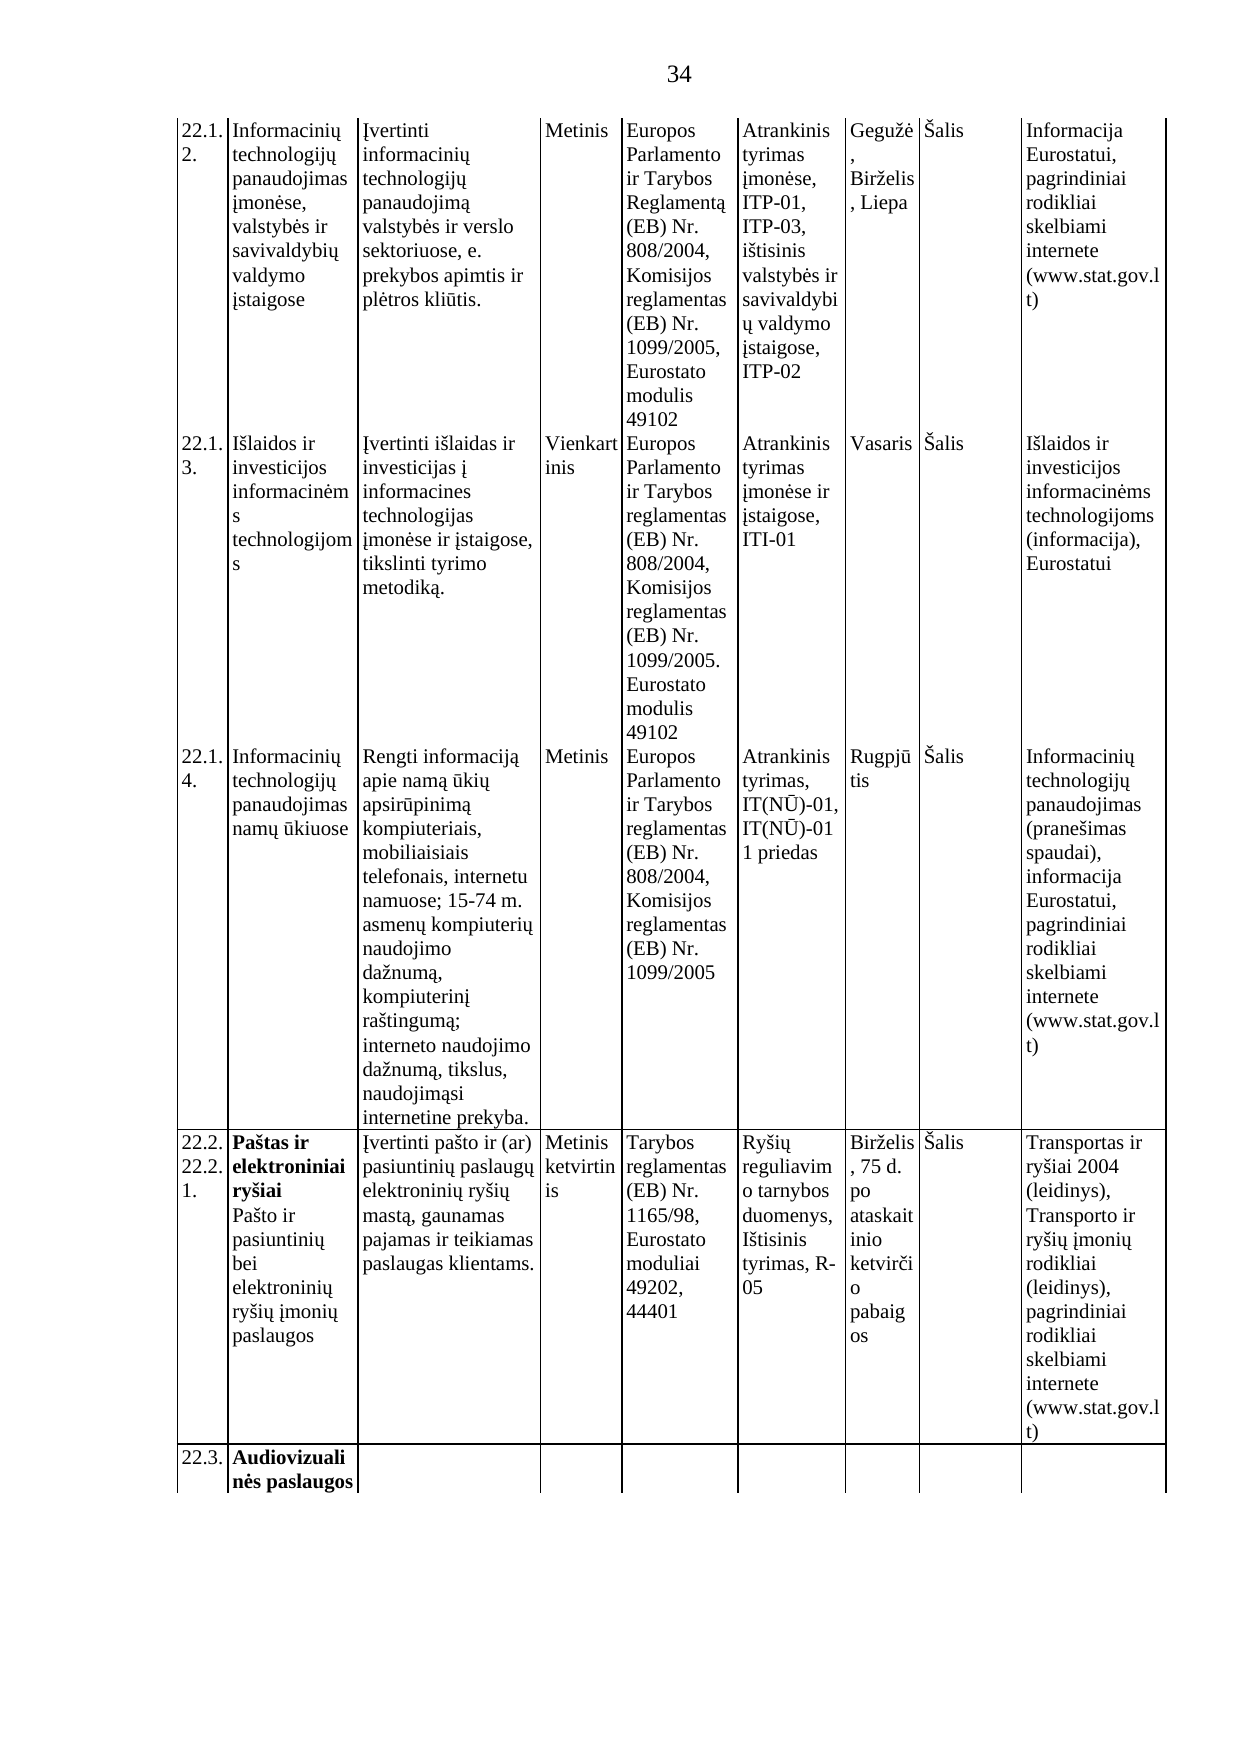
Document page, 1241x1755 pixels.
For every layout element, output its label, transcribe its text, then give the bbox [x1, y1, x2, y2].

table_cell 22.1.2. [178, 118, 227, 431]
table_cell [623, 1445, 737, 1493]
table_cell Įvertinti pašto ir (ar) pasiuntinių paslaugų elektroninių ryšių mastą, gaunamas pajamas ir teikiamas paslaugas klientams. [359, 1130, 540, 1443]
table_cell Informacinių technologijų panaudojimas (pranešimas spaudai), informacija Eurostatui, pagrindiniai rodikliai skelbiami internete (www.stat.gov.lt) [1022, 744, 1165, 1129]
table_cell Ryšių reguliavimo tarnybos duomenys, Ištisinis tyrimas, R-05 [739, 1130, 845, 1443]
table_cell Europos Parlamento ir Tarybos reglamentas (EB) Nr. 808/2004, Komisijos reglamentas (EB) Nr. 1099/2005 [623, 744, 737, 1129]
table_cell [846, 1445, 919, 1493]
table_cell Metinis [541, 744, 621, 1129]
table_cell [739, 1445, 845, 1493]
table_cell Vasaris [846, 431, 919, 744]
table_cell [1167, 1129, 1178, 1443]
table_cell Informacinių technologijų panaudojimas įmonėse, valstybės ir savivaldybių valdymo įstaigose [229, 118, 357, 431]
table_cell Gegužė, Birželis, Liepa [846, 118, 919, 431]
table_cell Atrankinis tyrimas, IT(NŪ)-01, IT(NŪ)-01 1 priedas [739, 744, 845, 1129]
table_cell 22.2. 22.2.1. [178, 1130, 227, 1443]
table_cell Rengti informaciją apie namą ūkių apsirūpinimą kompiuteriais, mobiliaisiais telefonais, internetu namuose; 15-74 m. asmenų kompiuterių naudojimo dažnumą, kompiuterinį raštingumą; interneto naudojimo dažnumą, tikslus, naudojimąsi internetine prekyba. [359, 744, 540, 1129]
table_cell 22.1.3. [178, 431, 227, 744]
table_cell Išlaidos ir investicijos informacinėms technologijoms [229, 431, 357, 744]
table_cell Atrankinis tyrimas įmonėse, ITP-01, ITP-03, ištisinis valstybės ir savivaldybių valdymo įstaigose, ITP-02 [739, 118, 845, 431]
table_cell Šalis [920, 744, 1021, 1129]
table_cell Europos Parlamento ir Tarybos reglamentas (EB) Nr. 808/2004, Komisijos reglamentas (EB) Nr. 1099/2005. Eurostato modulis 49102 [623, 431, 737, 744]
table_cell [1167, 118, 1178, 431]
table_cell [1167, 1443, 1178, 1493]
table_cell 22.3. [178, 1445, 227, 1493]
table_cell 22.1.4. [178, 744, 227, 1129]
table_cell Šalis [920, 431, 1021, 744]
table_cell [920, 1445, 1021, 1493]
table_cell Birželis, 75 d. po ataskaitinio ketvirčio pabaigos [846, 1130, 919, 1443]
table_cell Transportas ir ryšiai 2004 (leidinys), Transporto ir ryšių įmonių rodikliai (leidinys), pagrindiniai rodikliai skelbiami internete (www.stat.gov.lt) [1022, 1130, 1165, 1443]
table_cell Rugpjūtis [846, 744, 919, 1129]
table_cell Įvertinti informacinių technologijų panaudojimą valstybės ir verslo sektoriuose, e. prekybos apimtis ir plėtros kliūtis. [359, 118, 540, 431]
table_cell [1022, 1445, 1165, 1493]
table_cell Paštas ir elektroniniai ryšiai Pašto ir pasiuntinių bei elektroninių ryšių įmonių paslaugos [229, 1130, 357, 1443]
table_cell Įvertinti išlaidas ir investicijas į informacines technologijas įmonėse ir įstaigose, tikslinti tyrimo metodiką. [359, 431, 540, 744]
table_cell Šalis [920, 118, 1021, 431]
table_cell Europos Parlamento ir Tarybos Reglamentą (EB) Nr. 808/2004, Komisijos reglamentas (EB) Nr. 1099/2005, Eurostato modulis 49102 [623, 118, 737, 431]
table_cell [359, 1445, 540, 1493]
table_cell Išlaidos ir investicijos informacinėms technologijoms (informacija), Eurostatui [1022, 431, 1165, 744]
table_cell Tarybos reglamentas (EB) Nr. 1165/98, Eurostato moduliai 49202, 44401 [623, 1130, 737, 1443]
table_cell Vienkartinis [541, 431, 621, 744]
table_cell Informacinių technologijų panaudojimas namų ūkiuose [229, 744, 357, 1129]
table_cell Metinis [541, 118, 621, 431]
table_cell Metinis ketvirtinis [541, 1130, 621, 1443]
table_cell [1167, 744, 1178, 1129]
table_cell Audiovizualinės paslaugos [229, 1445, 357, 1493]
table_cell Šalis [920, 1130, 1021, 1443]
table_cell [1167, 431, 1178, 744]
table_cell Atrankinis tyrimas įmonėse ir įstaigose, ITI-01 [739, 431, 845, 744]
table_cell Informacija Eurostatui, pagrindiniai rodikliai skelbiami internete (www.stat.gov.lt) [1022, 118, 1165, 431]
table_cell [541, 1445, 621, 1493]
